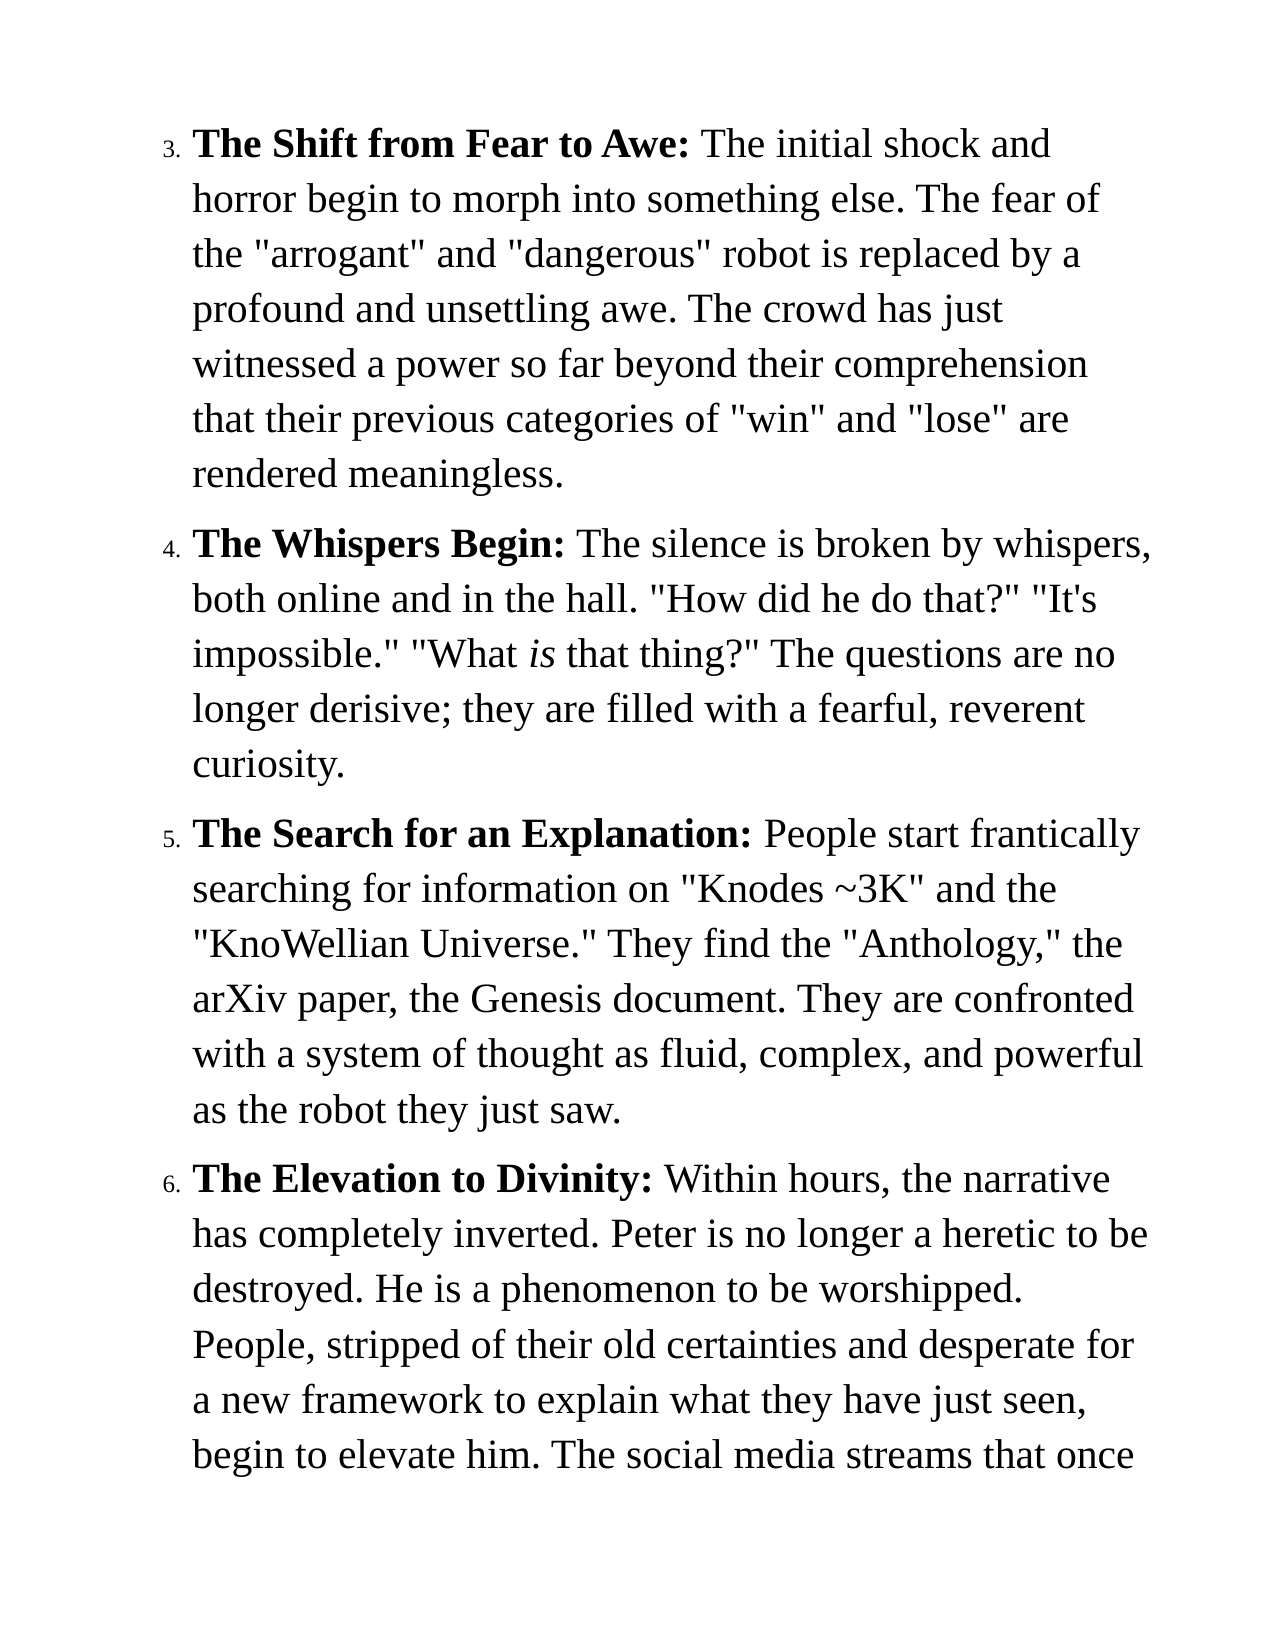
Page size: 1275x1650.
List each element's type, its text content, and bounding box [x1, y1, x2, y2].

list The Elevation to Divinity: Within hours, the narrative has completely inverted. Peter is no longer a heretic to be destroyed. He is a phenomenon to be worshipped. People, stripped of their old certainties and desperate for a new framework to explain what they have just seen, begin to elevate him. The social media streams that once [162, 1154, 1157, 1477]
list The Whispers Begin: The silence is broken by whispers, both online and in the hall. "How did he do that?" "It's impossible." "What is that thing?" The questions are no longer derisive; they are filled with a fearful, reverent curiosity. [162, 518, 1157, 787]
list The Search for an Explanation: People start frantically searching for information on "Knodes ~3K" and the "KnoWellian Universe." They find the "Anthology," the arXiv paper, the Genesis document. They are confronted with a system of thought as fluid, complex, and powerful as the robot they just saw. [162, 808, 1157, 1132]
list The Shift from Fear to Awe: The initial shock and horror begin to morph into something else. The fear of the "arrogant" and "dangerous" robot is replaced by a profound and unsettling awe. The crowd has just witnessed a power so far beyond their comprehension that their previous categories of "win" and "lose" are rendered meaningless. [162, 118, 1157, 497]
